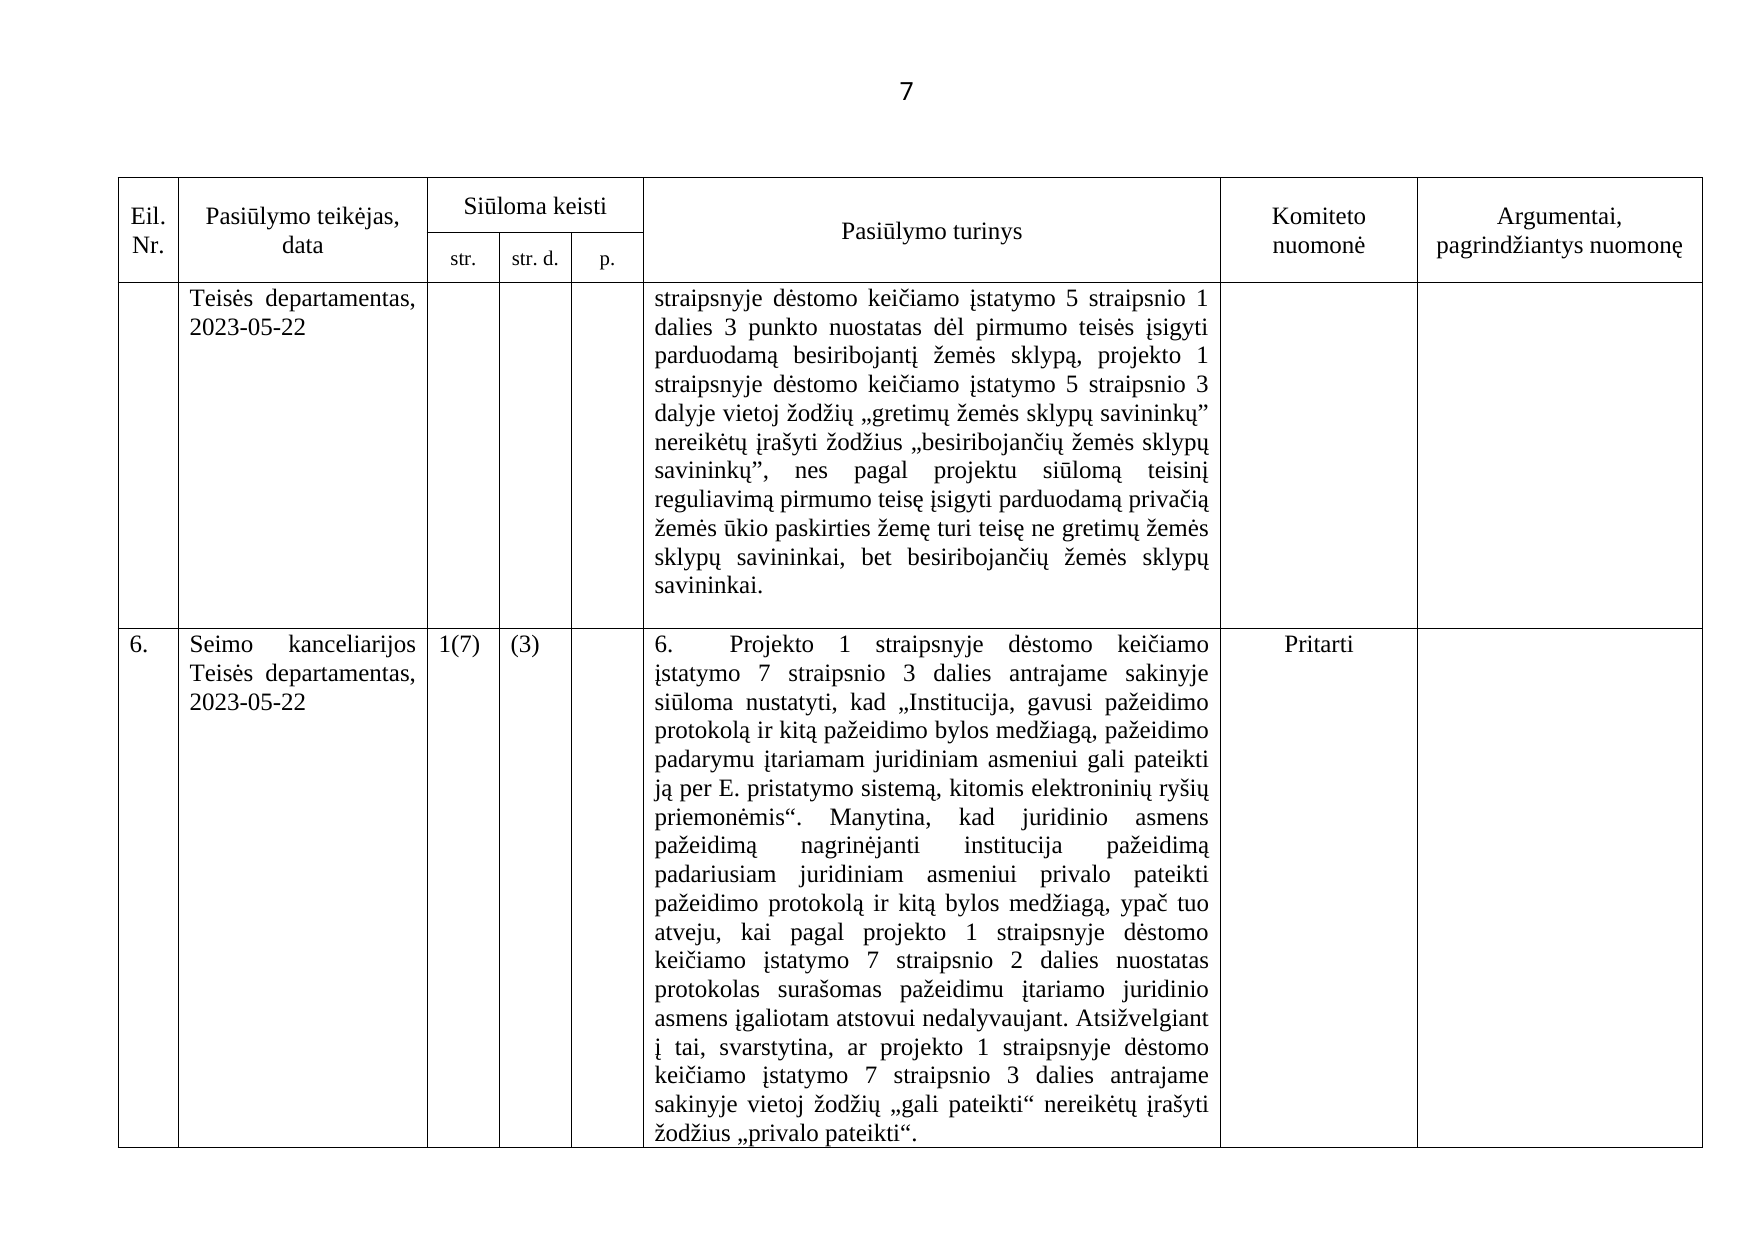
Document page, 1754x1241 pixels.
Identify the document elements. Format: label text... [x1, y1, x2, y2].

table_cell [1221, 283, 1417, 628]
table_cell str. [428, 233, 499, 282]
table_cell Teisės departamentas, 2023-05-22 [179, 283, 427, 628]
table_header Pasiūlymo teikėjas, data [179, 178, 427, 282]
table_cell [1418, 629, 1702, 1147]
table_cell Seimo kanceliarijos Teisės departamentas, 2023-05-22 [179, 629, 427, 1147]
table_header Siūloma keisti [428, 178, 643, 232]
table_cell [572, 629, 643, 1147]
table_cell 1(7) [428, 629, 499, 1147]
table_header Komiteto nuomonė [1221, 178, 1417, 282]
table_cell Pritarti [1221, 629, 1417, 1147]
table_header Pasiūlymo turinys [644, 178, 1220, 282]
table_cell [428, 283, 499, 628]
table_cell [500, 283, 571, 628]
table_cell p. [572, 233, 643, 282]
table_header Eil. Nr. [119, 178, 178, 282]
table_header Argumentai, pagrindžiantys nuomonę [1418, 178, 1702, 282]
table_cell str. d. [500, 233, 571, 282]
table_cell (3) [500, 629, 571, 1147]
table_cell [572, 283, 643, 628]
table_cell 6. Projekto 1 straipsnyje dėstomo keičiamo įstatymo 7 straipsnio 3 dalies antrajame sakinyje siūloma nustatyti, kad „Institucija, gavusi pažeidimo protokolą ir kitą pažeidimo bylos medžiagą, pažeidimo padarymu įtariamam juridiniam asmeniui gali pateikti ją per E. pristatymo sistemą, kitomis elektroninių ryšių priemonėmis“. Manytina, kad juridinio asmens pažeidimą nagrinėjanti institucija pažeidimą padariusiam juridiniam asmeniui privalo pateikti pažeidimo protokolą ir kitą bylos medžiagą, ypač tuo atveju, kai pagal projekto 1 straipsnyje dėstomo keičiamo įstatymo 7 straipsnio 2 dalies nuostatas protokolas surašomas pažeidimu įtariamo juridinio asmens įgaliotam atstovui nedalyvaujant. Atsižvelgiant į tai, svarstytina, ar projekto 1 straipsnyje dėstomo keičiamo įstatymo 7 straipsnio 3 dalies antrajame sakinyje vietoj žodžių „gali pateikti“ nereikėtų įrašyti žodžius „privalo pateikti“. [644, 629, 1220, 1147]
table_cell [119, 283, 178, 628]
table_cell [1418, 283, 1702, 628]
table_cell straipsnyje dėstomo keičiamo įstatymo 5 straipsnio 1 dalies 3 punkto nuostatas dėl pirmumo teisės įsigyti parduodamą besiribojantį žemės sklypą, projekto 1 straipsnyje dėstomo keičiamo įstatymo 5 straipsnio 3 dalyje vietoj žodžių „gretimų žemės sklypų savininkų” nereikėtų įrašyti žodžius „besiribojančių žemės sklypų savininkų”, nes pagal projektu siūlomą teisinį reguliavimą pirmumo teisę įsigyti parduodamą privačią žemės ūkio paskirties žemę turi teisę ne gretimų žemės sklypų savininkai, bet besiribojančių žemės sklypų savininkai. [644, 283, 1220, 628]
table_cell 6. [119, 629, 178, 1147]
